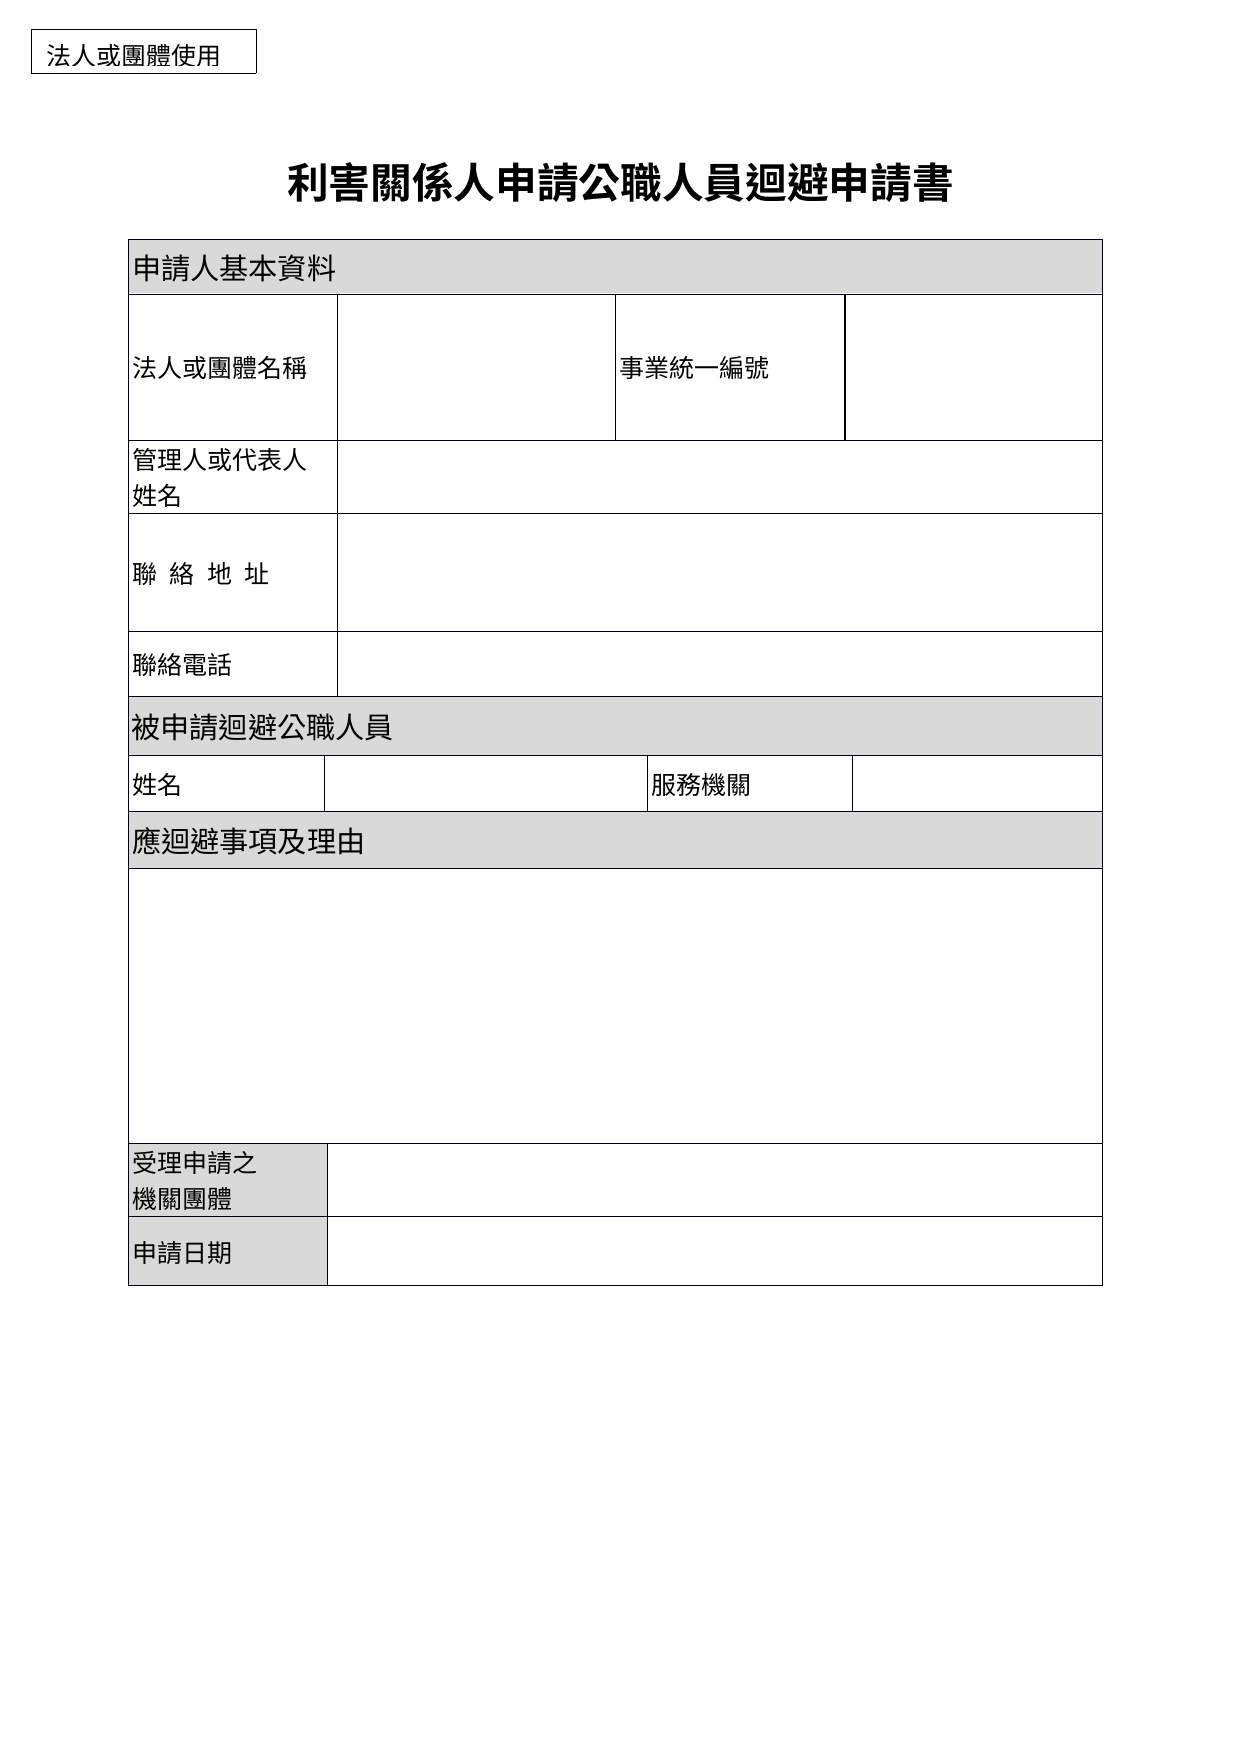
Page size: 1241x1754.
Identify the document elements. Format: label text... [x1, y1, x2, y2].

table_cell 姓名 [129, 756, 324, 811]
table_cell [338, 514, 1102, 631]
table_cell [129, 869, 1102, 1143]
table_cell [338, 441, 1102, 513]
table_cell 被申請迴避公職人員 [129, 697, 1102, 755]
table_cell 應迴避事項及理由 [129, 812, 1102, 868]
table_cell [338, 295, 615, 439]
table_cell [328, 1217, 1102, 1285]
table_cell [846, 295, 1102, 439]
table_cell 事業統一編號 [616, 295, 844, 439]
text 法人或團體使用 [46, 37, 241, 65]
table_cell 聯 絡 地 址 [129, 514, 337, 631]
table_cell 管理人或代表人 姓名 [129, 441, 337, 513]
table_cell [853, 756, 1102, 811]
table_cell 服務機關 [648, 756, 852, 811]
table_header 申請人基本資料 [129, 240, 1102, 293]
table_cell 聯絡電話 [129, 632, 337, 696]
text 利害關係人申請公職人員迴避申請書 [187, 150, 1053, 210]
table_cell [325, 756, 647, 811]
table_cell 申請日期 [129, 1217, 327, 1285]
table_cell 受理申請之 機關團體 [129, 1144, 327, 1216]
text [32, 30, 256, 73]
table_cell 法人或團體名稱 [129, 295, 337, 439]
table_cell [328, 1144, 1102, 1216]
table_cell [338, 632, 1102, 696]
